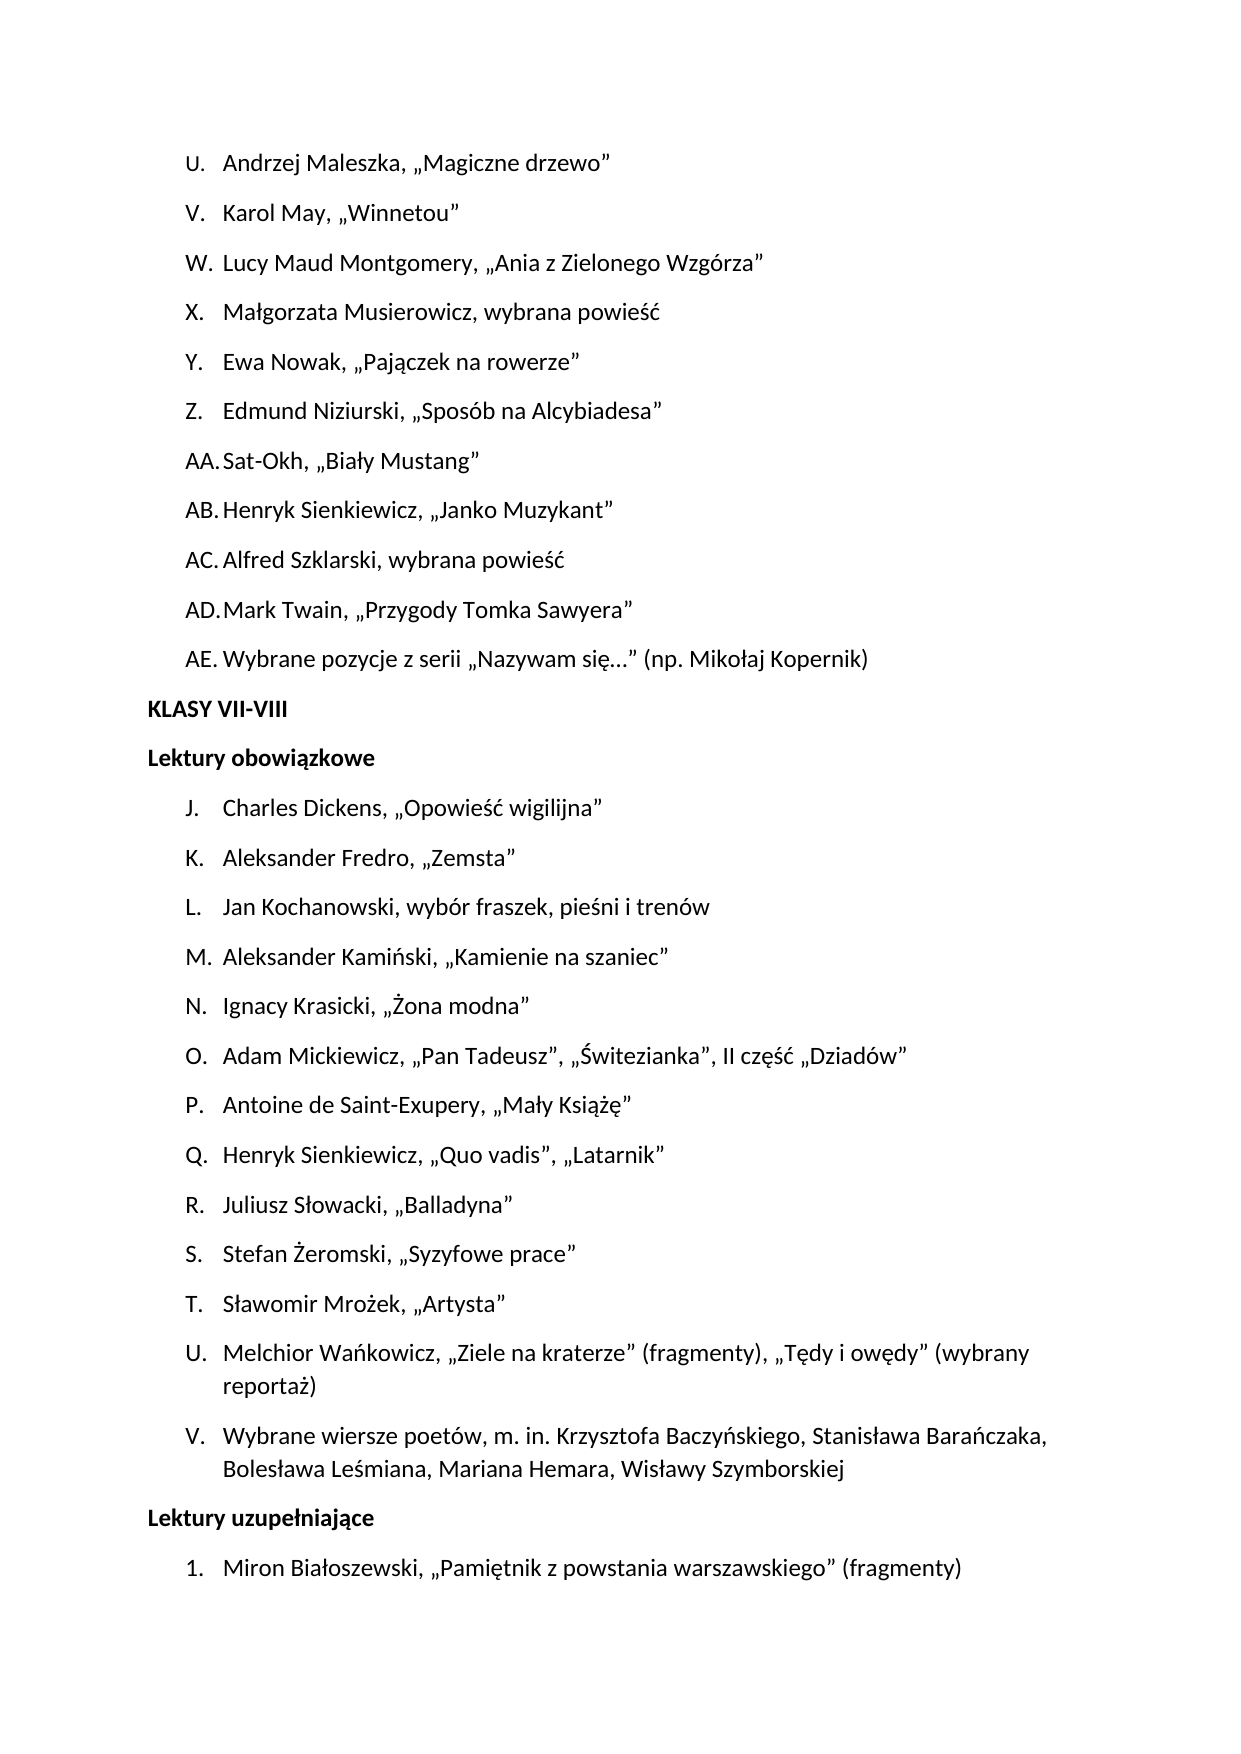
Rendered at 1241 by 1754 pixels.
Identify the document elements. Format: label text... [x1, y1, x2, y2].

list Alfred Szklarski, wybrana powieść [185, 544, 1093, 575]
text KLASY VII-VIII [148, 693, 1093, 723]
list Ignacy Krasicki, „Żona modna” [185, 991, 1093, 1021]
list Edmund Niziurski, „Sposób na Alcybiadesa” [185, 396, 1093, 426]
list Antoine de Saint-Exupery, „Mały Książę” [185, 1090, 1093, 1120]
list Henryk Sienkiewicz, „Janko Muzykant” [185, 495, 1093, 525]
list Charles Dickens, „Opowieść wigilijna” [185, 792, 1093, 823]
list Andrzej Maleszka, „Magiczne drzewo” [185, 148, 1093, 178]
list Miron Białoszewski, „Pamiętnik z powstania warszawskiego” (fragmenty) [185, 1552, 1093, 1583]
list Aleksander Fredro, „Zemsta” [185, 842, 1093, 872]
list Wybrane pozycje z serii „Nazywam się…” (np. Mikołaj Kopernik) [185, 643, 1093, 674]
list Sławomir Mrożek, „Artysta” [185, 1288, 1093, 1318]
text Lektury uzupełniające [148, 1503, 1093, 1533]
list Aleksander Kamiński, „Kamienie na szaniec” [185, 941, 1093, 971]
text Lektury obowiązkowe [148, 743, 1093, 773]
list Karol May, „Winnetou” [185, 197, 1093, 228]
list Ewa Nowak, „Pajączek na rowerze” [185, 346, 1093, 376]
list Małgorzata Musierowicz, wybrana powieść [185, 296, 1093, 327]
list Jan Kochanowski, wybór fraszek, pieśni i trenów [185, 891, 1093, 922]
list Lucy Maud Montgomery, „Ania z Zielonego Wzgórza” [185, 247, 1093, 277]
list Melchior Wańkowicz, „Ziele na kraterze” (fragmenty), „Tędy i owędy” (wybrany reportaż) [185, 1338, 1093, 1401]
list Juliusz Słowacki, „Balladyna” [185, 1189, 1093, 1219]
list Mark Twain, „Przygody Tomka Sawyera” [185, 594, 1093, 624]
list Stefan Żeromski, „Syzyfowe prace” [185, 1238, 1093, 1269]
list Henryk Sienkiewicz, „Quo vadis”, „Latarnik” [185, 1139, 1093, 1170]
list Adam Mickiewicz, „Pan Tadeusz”, „Świtezianka”, II część „Dziadów” [185, 1040, 1093, 1071]
list Wybrane wiersze poetów, m. in. Krzysztofa Baczyńskiego, Stanisława Barańczaka, Bolesława Leśmiana, Mariana Hemara, Wisławy Szymborskiej [185, 1420, 1093, 1483]
list Sat-Okh, „Biały Mustang” [185, 445, 1093, 476]
